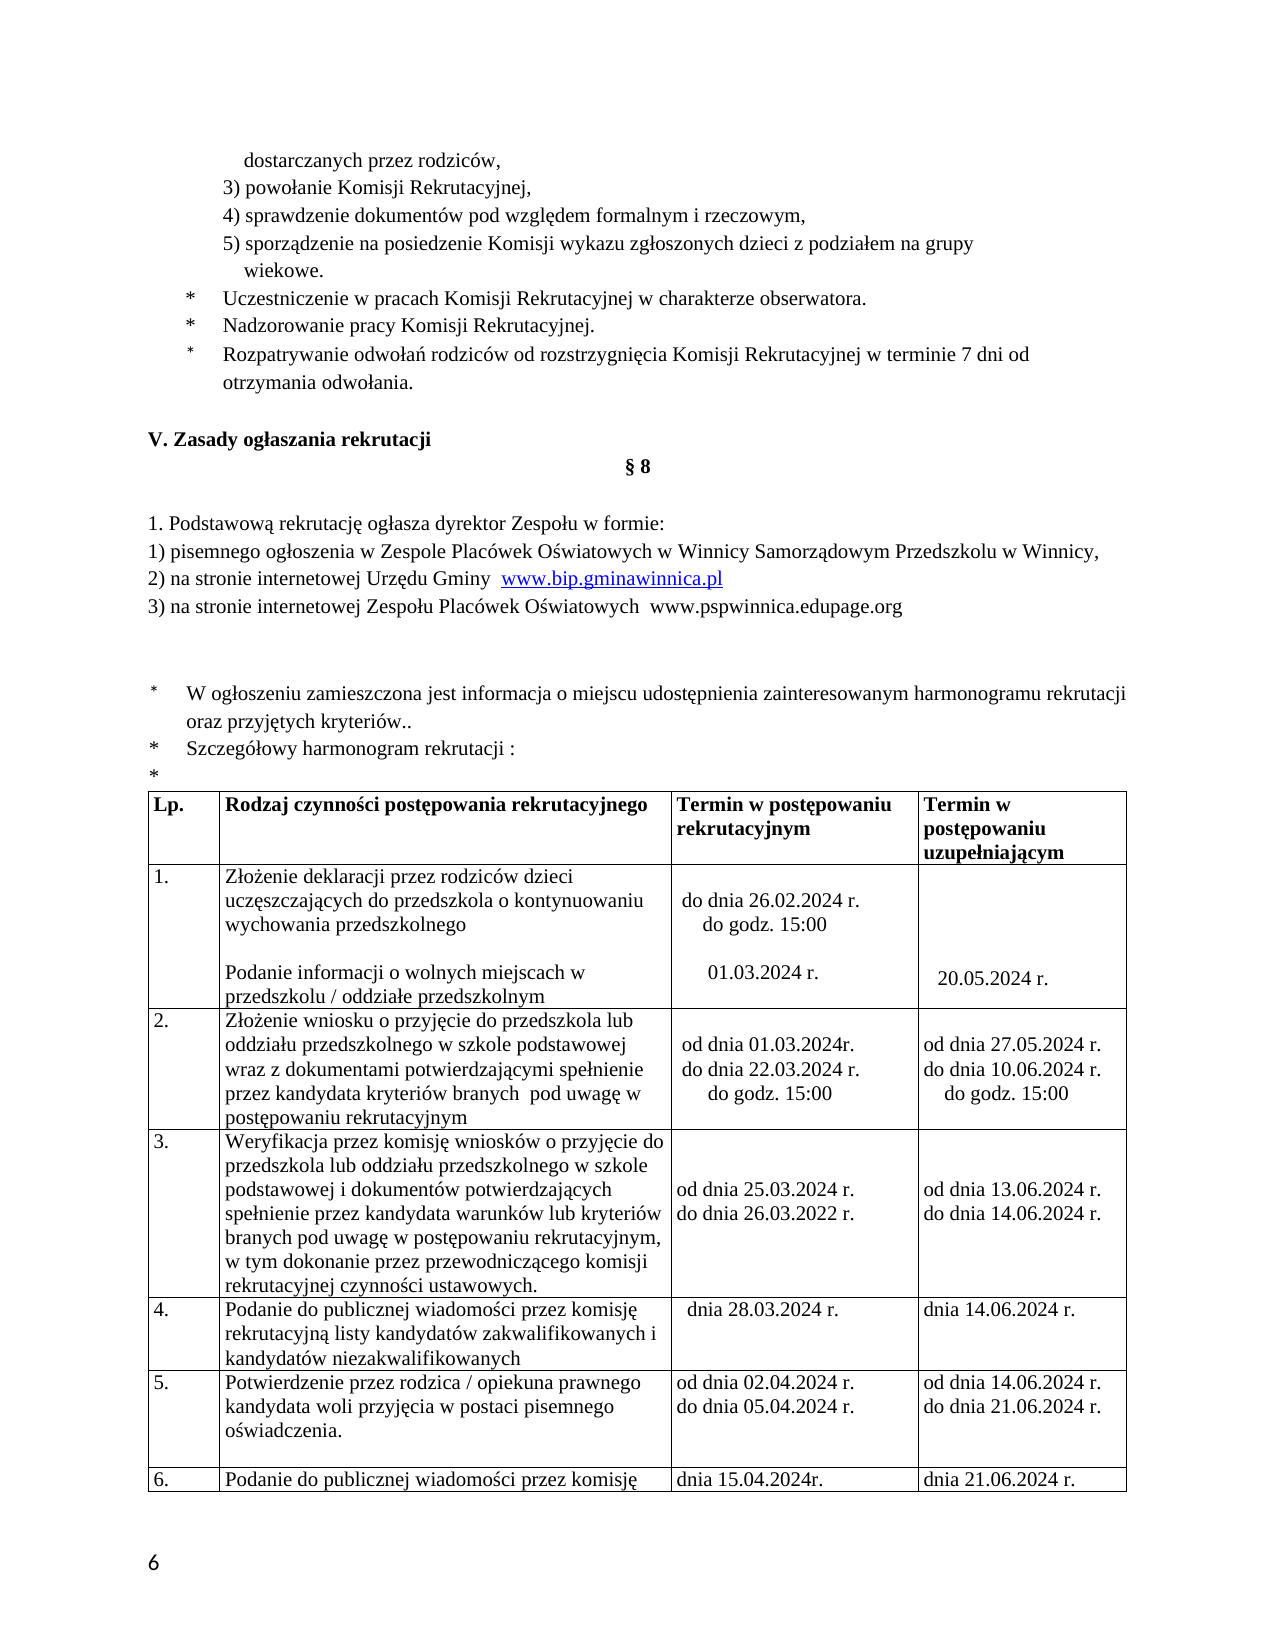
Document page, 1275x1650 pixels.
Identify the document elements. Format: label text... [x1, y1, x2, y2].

table_cell 5. [149, 1371, 219, 1467]
text 3) powołanie Komisji Rekrutacyjnej, [223, 175, 1127, 199]
table_cell dnia 28.03.2024 r. [672, 1298, 918, 1369]
list Uczestniczenie w pracach Komisji Rekrutacyjnej w charakterze obserwatora. [185, 286, 1127, 310]
text 5) sporządzenie na posiedzenie Komisji wykazu zgłoszonych dzieci z podziałem na grupy [223, 230, 1127, 254]
table_cell dnia 21.06.2024 r. [919, 1468, 1126, 1491]
text § 8 [148, 454, 1127, 478]
text 1. Podstawową rekrutację ogłasza dyrektor Zespołu w formie: [148, 511, 1127, 535]
list Nadzorowanie pracy Komisji Rekrutacyjnej. [185, 313, 1127, 337]
table_cell od dnia 13.06.2024 r. do dnia 14.06.2024 r. [919, 1130, 1126, 1297]
text 2) na stronie internetowej Urzędu Gminy www.bip.gminawinnica.pl [148, 566, 1127, 590]
table_cell od dnia 25.03.2024 r. do dnia 26.03.2022 r. [672, 1130, 918, 1297]
text dostarczanych przez rodziców, [223, 148, 1127, 172]
table_cell dnia 15.04.2024r. [672, 1468, 918, 1491]
table_cell Podanie do publicznej wiadomości przez komisję [220, 1468, 671, 1491]
list W ogłoszeniu zamieszczona jest informacja o miejscu udostępnienia zainteresowanym harmonogramu rekrutacji oraz przyjętych kryteriów.. [149, 680, 1127, 733]
table_cell Weryfikacja przez komisję wniosków o przyjęcie do przedszkola lub oddziału przedszkolnego w szkole podstawowej i dokumentów potwierdzających spełnienie przez kandydata warunków lub kryteriów branych pod uwagę w postępowaniu rekrutacyjnym, w tym dokonanie przez przewodniczącego komisji rekrutacyjnej czynności ustawowych. [220, 1130, 671, 1297]
table_cell 4. [149, 1298, 219, 1369]
text wiekowe. [223, 258, 1127, 282]
table_header Termin w postępowaniu uzupełniającym [919, 792, 1126, 864]
list Szczegółowy harmonogram rekrutacji : [149, 736, 1127, 760]
text V. Zasady ogłaszania rekrutacji [148, 427, 1127, 451]
table_header Termin w postępowaniu rekrutacyjnym [672, 792, 918, 864]
table_cell od dnia 14.06.2024 r. do dnia 21.06.2024 r. [919, 1371, 1126, 1467]
table_cell Złożenie wniosku o przyjęcie do przedszkola lub oddziału przedszkolnego w szkole podstawowej wraz z dokumentami potwierdzającymi spełnienie przez kandydata kryteriów branych pod uwagę w postępowaniu rekrutacyjnym [220, 1009, 671, 1129]
table_cell Potwierdzenie przez rodzica / opiekuna prawnego kandydata woli przyjęcia w postaci pisemnego oświadczenia. [220, 1371, 671, 1467]
text 3) na stronie internetowej Zespołu Placówek Oświatowych www.pspwinnica.edupage.org [148, 594, 1127, 618]
table_cell 1. [149, 865, 219, 1008]
table_cell Podanie do publicznej wiadomości przez komisję rekrutacyjną listy kandydatów zakwalifikowanych i kandydatów niezakwalifikowanych [220, 1298, 671, 1369]
table_cell 2. [149, 1009, 219, 1129]
table_cell Złożenie deklaracji przez rodziców dzieci uczęszczających do przedszkola o kontynuowaniu wychowania przedszkolnego Podanie informacji o wolnych miejscach w przedszkolu / oddziałe przedszkolnym [220, 865, 671, 1008]
table_header Rodzaj czynności postępowania rekrutacyjnego [220, 792, 671, 864]
text 4) sprawdzenie dokumentów pod względem formalnym i rzeczowym, [223, 203, 1127, 227]
table_cell do dnia 26.02.2024 r. do godz. 15:00 01.03.2024 r. [672, 865, 918, 1008]
text 1) pisemnego ogłoszenia w Zespole Placówek Oświatowych w Winnicy Samorządowym Przedszkolu w Winnicy, [148, 538, 1127, 563]
list Rozpatrywanie odwołań rodziców od rozstrzygnięcia Komisji Rekrutacyjnej w terminie 7 dni od otrzymania odwołania. [185, 341, 1127, 394]
table_cell 6. [149, 1468, 219, 1491]
table_cell od dnia 02.04.2024 r. do dnia 05.04.2024 r. [672, 1371, 918, 1467]
table_cell od dnia 27.05.2024 r. do dnia 10.06.2024 r. do godz. 15:00 [919, 1009, 1126, 1129]
table_cell dnia 14.06.2024 r. [919, 1298, 1126, 1369]
table_cell 3. [149, 1130, 219, 1297]
table_cell 20.05.2024 r. [919, 865, 1126, 1008]
table_cell od dnia 01.03.2024r. do dnia 22.03.2024 r. do godz. 15:00 [672, 1009, 918, 1129]
table_header Lp. [149, 792, 219, 864]
